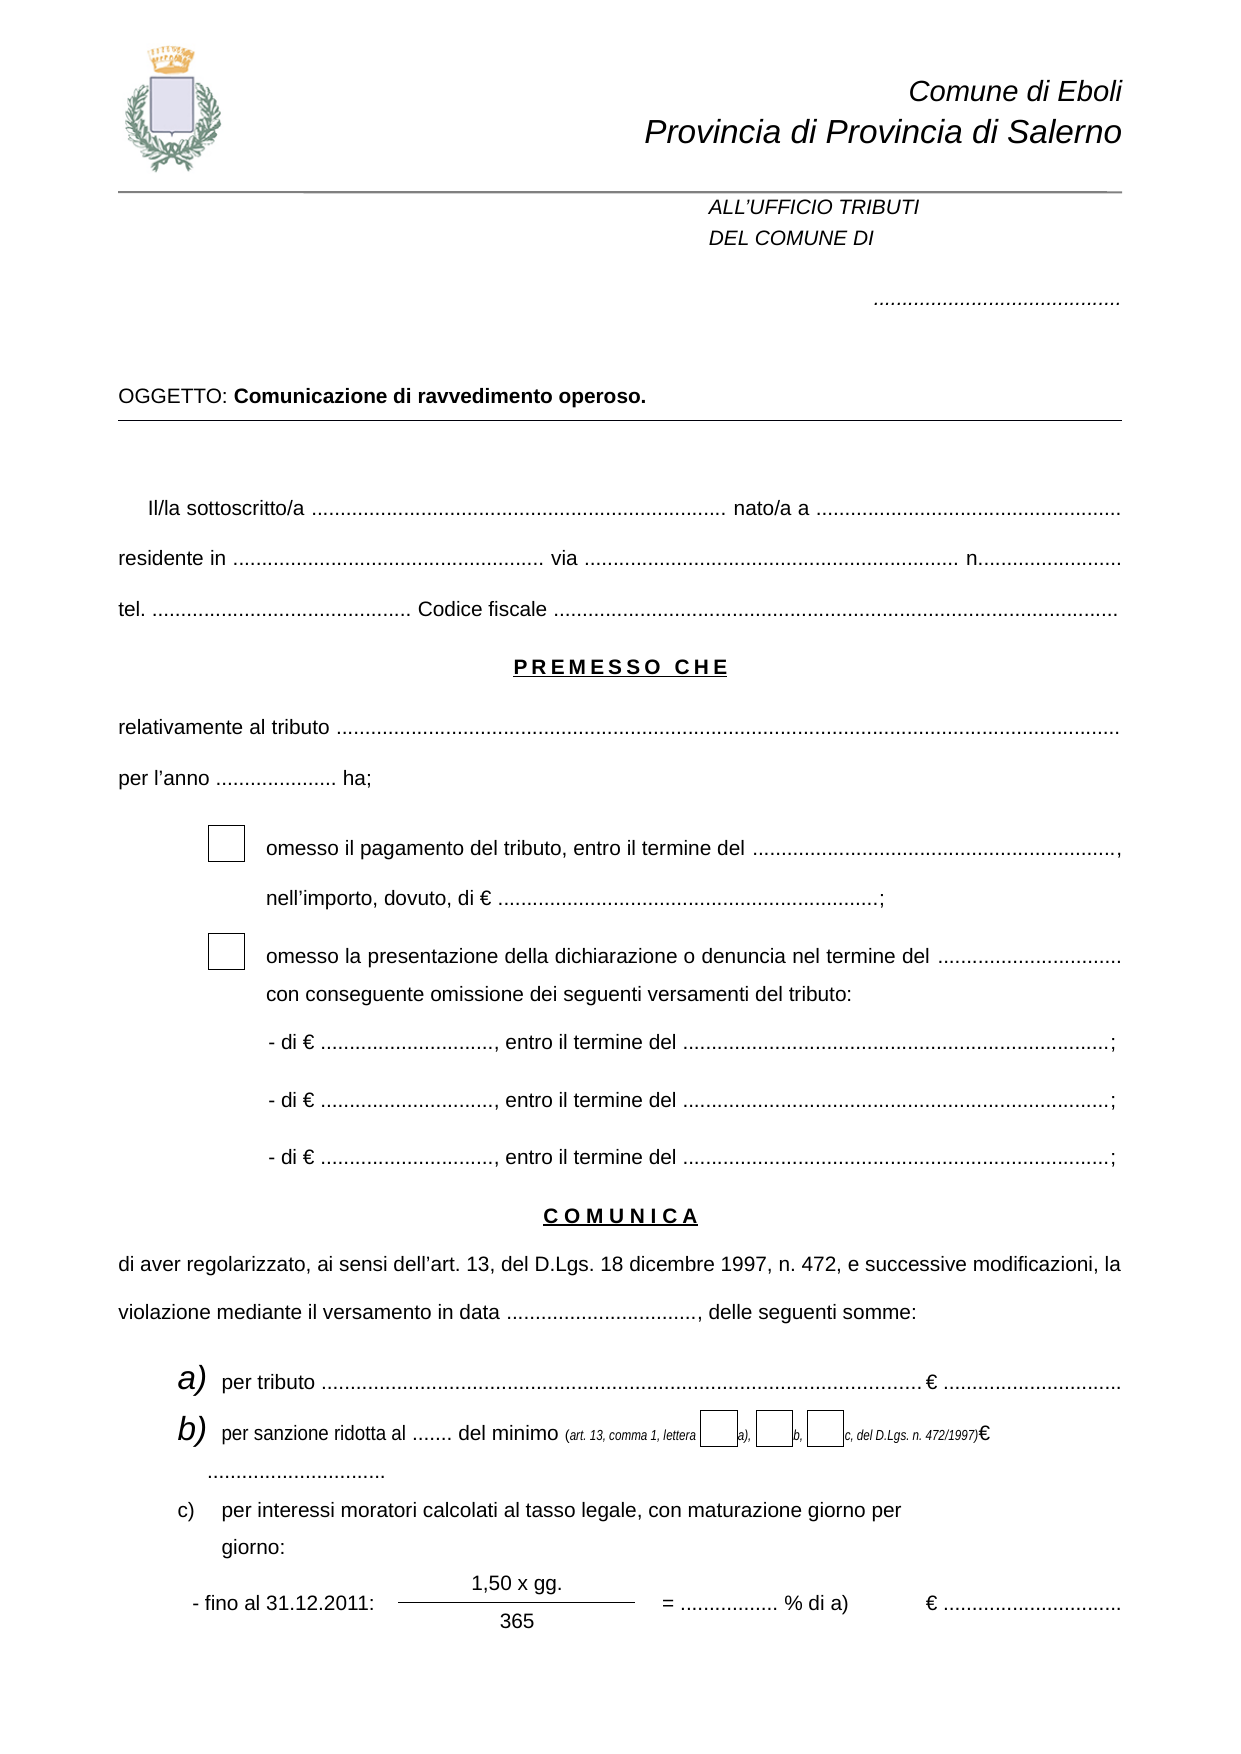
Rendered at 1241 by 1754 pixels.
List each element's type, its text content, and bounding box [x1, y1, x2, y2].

text ........................................... [118, 274, 1122, 312]
picture [122, 43, 224, 175]
text C O M U N I C A [118, 1203, 1122, 1227]
text 365 [192, 1614, 1122, 1633]
list per tributo € ............................... [177, 1358, 1122, 1396]
text 1,50 x gg. [192, 1571, 1122, 1595]
text - di € .............................., entro il termine del ..........................................................................; [118, 1133, 1122, 1172]
text DEL COMUNE DI [709, 226, 1122, 250]
text omesso la presentazione della dichiarazione o denuncia nel termine del ................................ con conseguente omissione dei seguenti versamenti del tributo: [118, 932, 1122, 1006]
text giorno: [221, 1535, 1122, 1559]
text OGGETTO: Comunicazione di ravvedimento operoso. [118, 384, 1122, 408]
text - di € .............................., entro il termine del ..........................................................................; [118, 1018, 1122, 1057]
text - fino al 31.12.2011: = ................. % di a) € ............................... [843, 1595, 1122, 1614]
list per sanzione ridotta al ....... del minimo (art. 13, comma 1, lettera a), b, c, del D.Lgs. n. 472/1997) € ............................... [177, 1409, 1122, 1486]
text PREMESSO CHE [118, 655, 1122, 679]
list per interessi moratori calcolati al tasso legale, con maturazione giorno per [177, 1498, 1122, 1522]
text - di € .............................., entro il termine del ..........................................................................; [118, 1076, 1122, 1114]
text Il/la sottoscritto/a ........................................................................ nato/a a ..................................................... residente in ...................................................... via ................................................................. n......................... tel. ............................................. Codice fiscale .................................................................................................. [118, 484, 1122, 623]
text di aver regolarizzato, ai sensi dell’art. 13, del D.Lgs. 18 dicembre 1997, n. 472, e successive modificazioni, la violazione mediante il versamento in data ................................., delle seguenti somme: [118, 1252, 1122, 1326]
text relativamente al tributo ........................................................................................................................................ per l’anno ..................... ha; [118, 703, 1122, 792]
text - fino al 31.12.2011: = ................. % di a) € ............................... [192, 1595, 845, 1614]
text ALL’UFFICIO TRIBUTI [709, 195, 1122, 219]
text omesso il pagamento del tributo, entro il termine del ..............................................................., nell’importo, dovuto, di € ..................................................................; [118, 824, 1122, 913]
